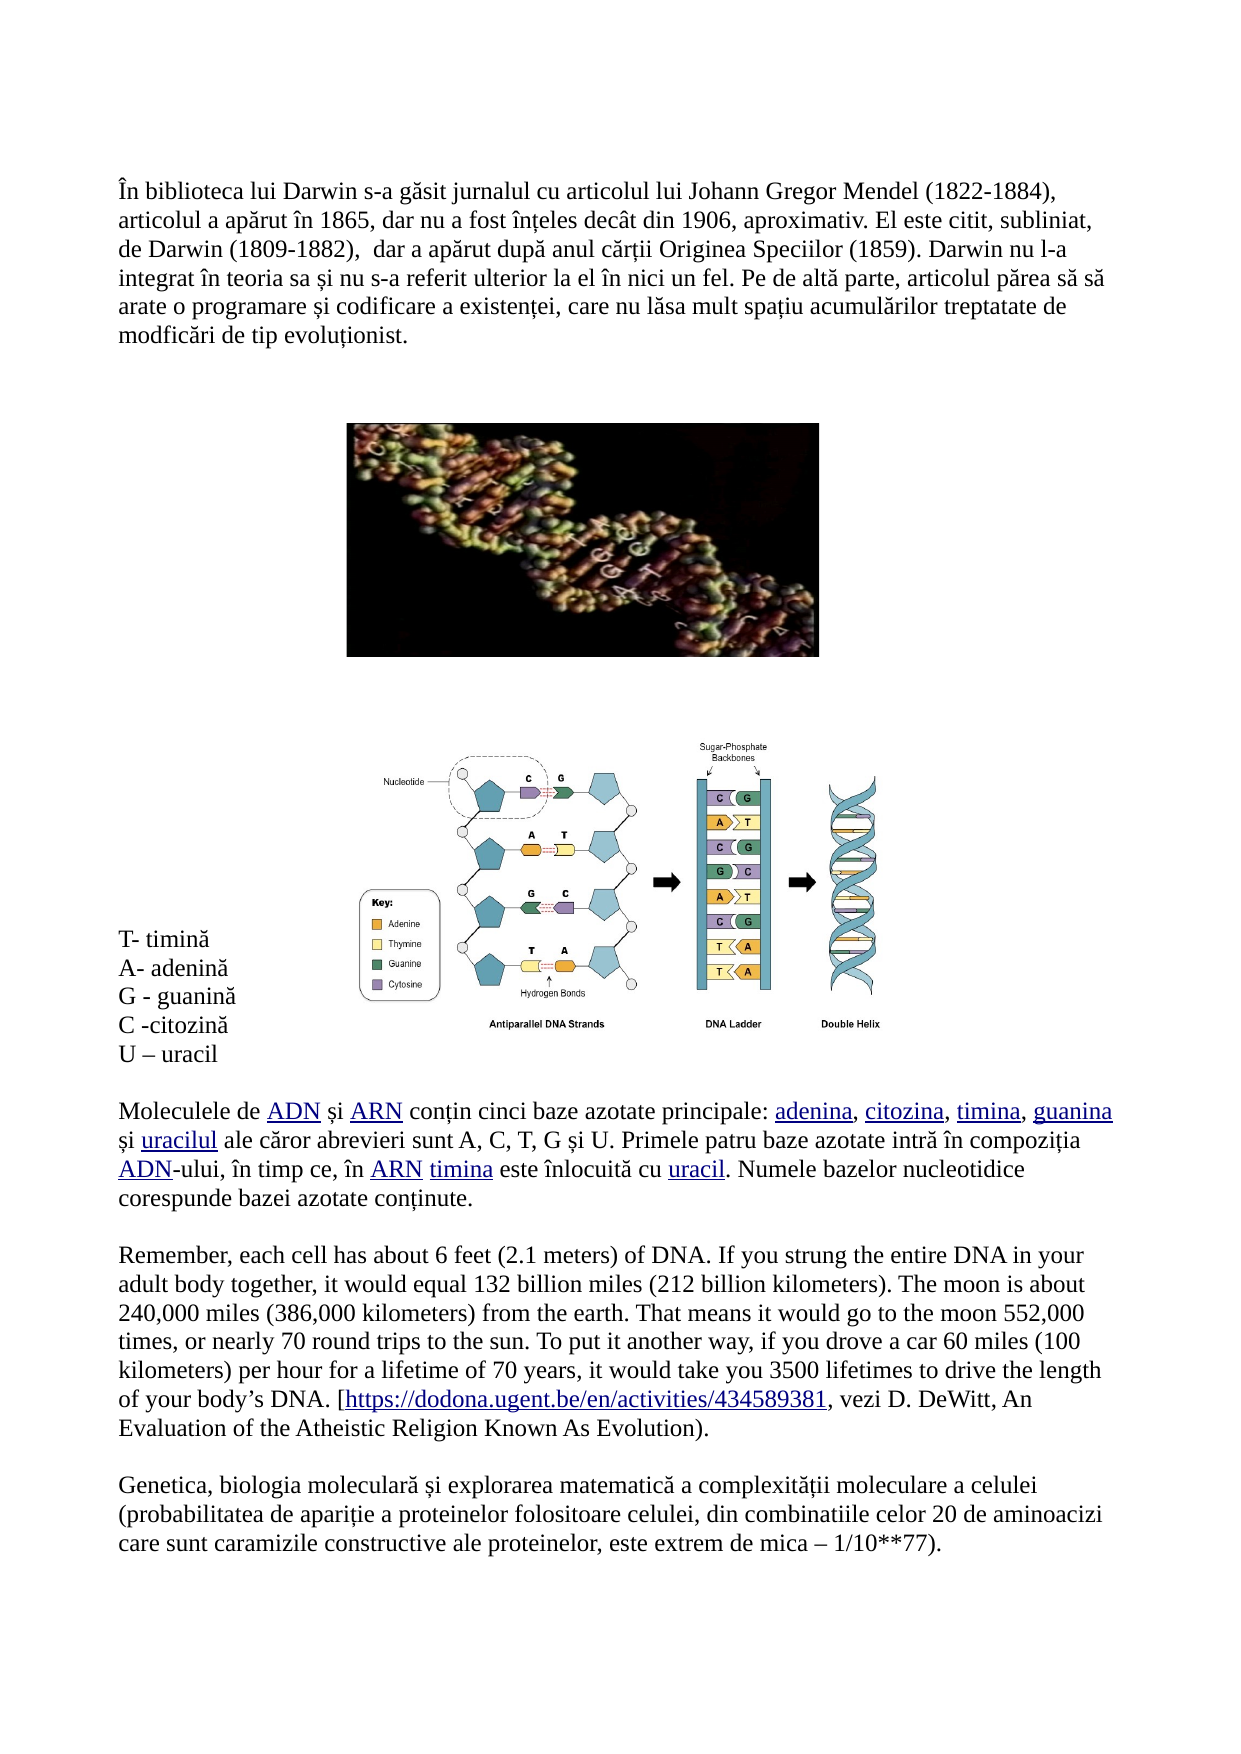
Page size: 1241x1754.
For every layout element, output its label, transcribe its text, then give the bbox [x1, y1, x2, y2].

text Remember, each cell has about 6 feet (2.1 meters) of DNA. If you strung the entire DNA in your [118, 1240, 1122, 1269]
text [886, 924, 1122, 953]
text Genetica, biologia moleculară și explorarea matematică a complexității moleculare a celulei (probabilitatea de apariție a proteinelor folositoare celulei, din combinatiile celor 20 de aminoacizi care sunt caramizile constructive ale proteinelor, este extrem de mica – 1/10**77). [118, 1470, 1122, 1556]
picture [354, 729, 886, 1039]
text adult body together, it would equal 132 billion miles (212 billion kilometers). The moon is about [118, 1269, 1122, 1298]
text [886, 1010, 1122, 1039]
text C -citozină [118, 1010, 354, 1039]
text times, or nearly 70 round trips to the sun. To put it another way, if you drove a car 60 miles (100 [118, 1326, 1122, 1355]
text G - guanină [118, 981, 354, 1010]
text kilometers) per hour for a lifetime of 70 years, it would take you 3500 lifetimes to drive the length of your body’s DNA. [https://dodona.ugent.be/en/activities/434589381, vezi D. DeWitt, An Evaluation of the Atheistic Religion Known As Evolution). [118, 1355, 1122, 1441]
text În biblioteca lui Darwin s-a găsit jurnalul cu articolul lui Johann Gregor Mendel (1822-1884), articolul a apărut în 1865, dar nu a fost înțeles decât din 1906, aproximativ. El este citit, subliniat, de Darwin (1809-1882), dar a apărut după anul cărții Originea Speciilor (1859). Darwin nu l-a integrat în teoria sa și nu s-a referit ulterior la el în nici un fel. Pe de altă parte, articolul părea să să arate o programare și codificare a existenței, care nu lăsa mult spațiu acumulărilor treptatate de modficări de tip evoluționist. [118, 176, 1122, 349]
text [886, 953, 1122, 981]
text T- timină [118, 924, 354, 953]
text U – uracil [118, 1039, 1122, 1068]
text Moleculele de ADN și ARN conțin cinci baze azotate principale: adenina, citozina, timina, guanina și uracilul ale căror abrevieri sunt A, C, T, G și U. Primele patru baze azotate intră în compoziția ADN-ului, în timp ce, în ARN timina este înlocuită cu uracil. Numele bazelor nucleotidice corespunde bazei azotate conținute. [118, 1096, 1122, 1211]
text A- adenină [118, 953, 354, 981]
text [886, 981, 1122, 1010]
picture [346, 423, 820, 657]
text 240,000 miles (386,000 kilometers) from the earth. That means it would go to the moon 552,000 [118, 1298, 1122, 1326]
